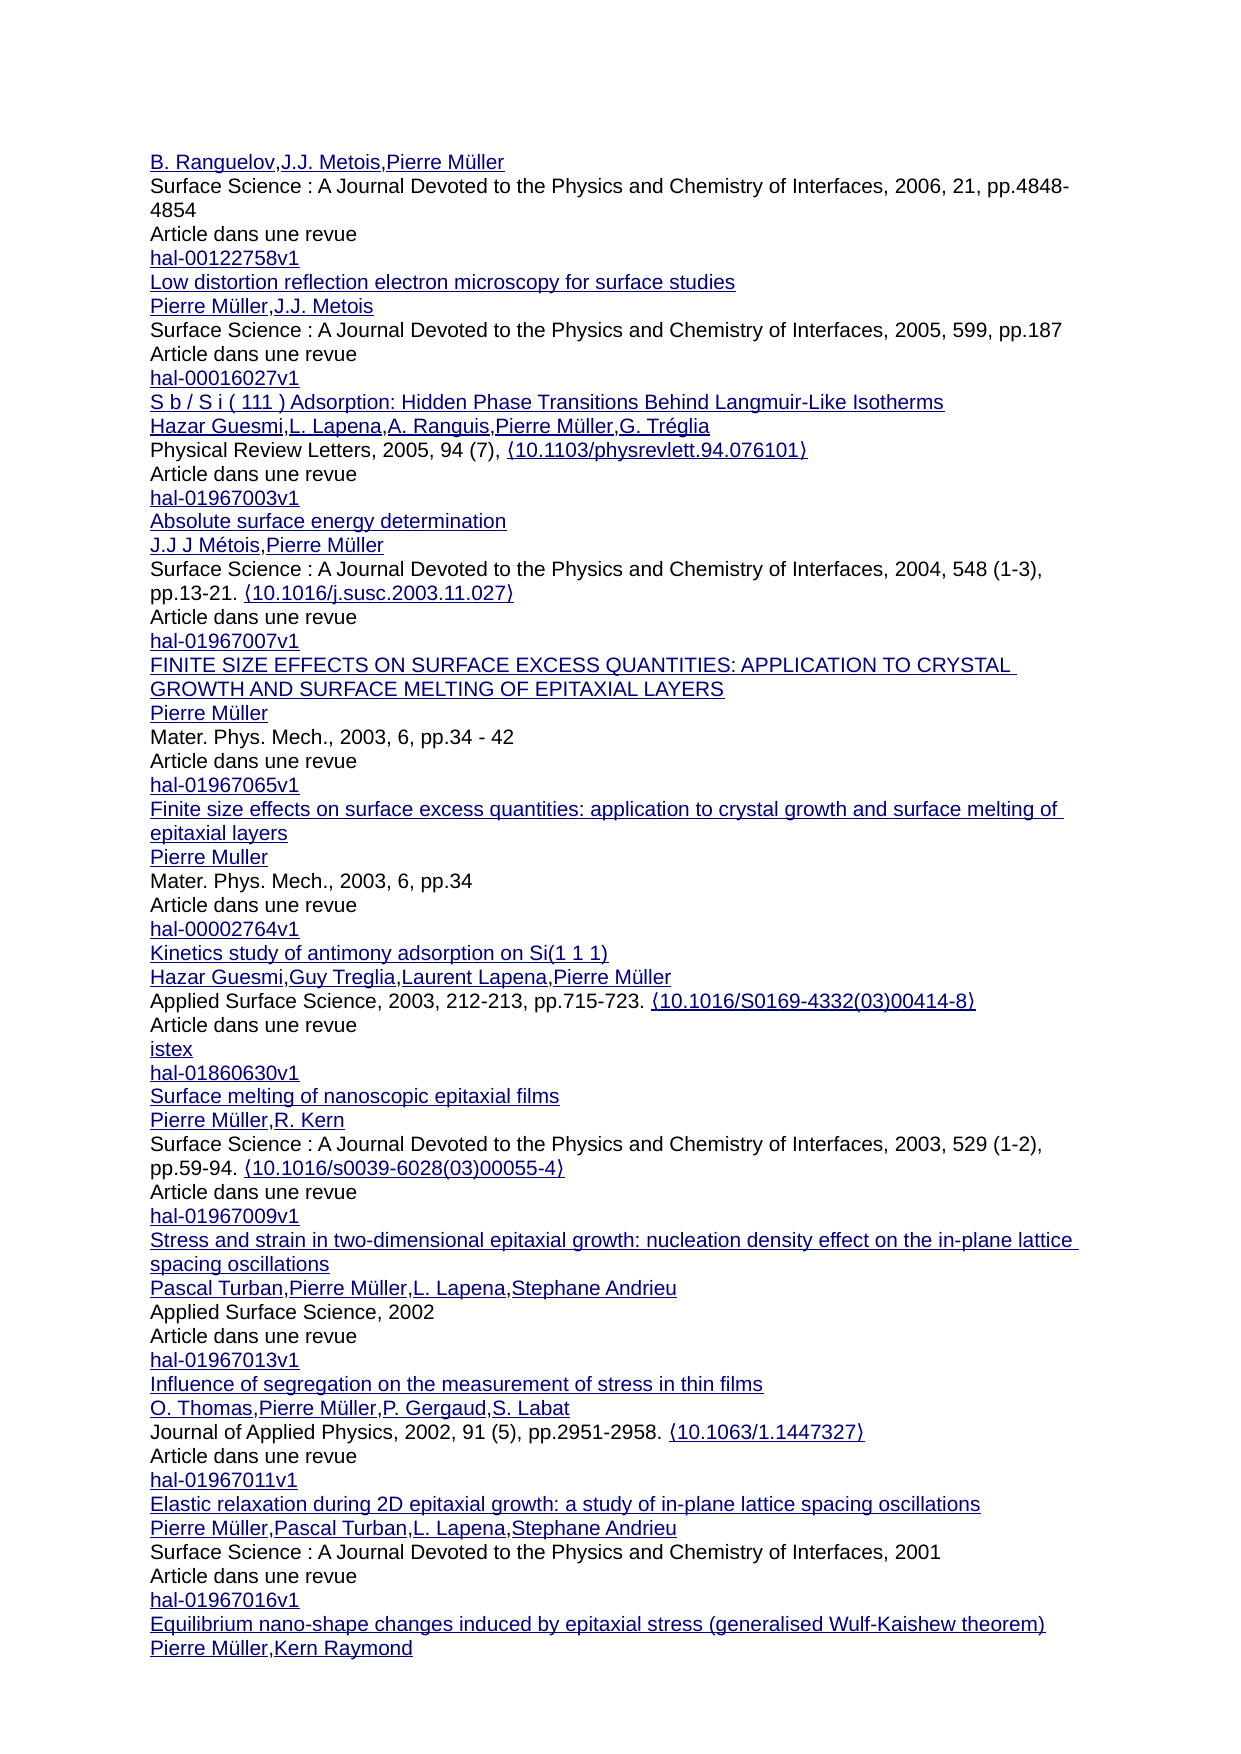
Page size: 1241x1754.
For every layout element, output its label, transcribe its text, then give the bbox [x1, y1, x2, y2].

table_cell Elastic relaxation during 2D epitaxial growth: a study of in-plane lattice spacing oscillations Pierre Müller,Pascal Turban,L. Lapena,Stephane Andrieu Surface Science : A Journal Devoted to the Physics and Chemistry of Interfaces, 2001 Article dans une revue hal-01967016v1 [150, 1492, 1090, 1611]
table_cell Low distortion reflection electron microscopy for surface studies Pierre Müller,J.J. Metois Surface Science : A Journal Devoted to the Physics and Chemistry of Interfaces, 2005, 599, pp.187 Article dans une revue hal-00016027v1 [150, 270, 1090, 389]
table_cell Stress and strain in two-dimensional epitaxial growth: nucleation density effect on the in-plane lattice spacing oscillations Pascal Turban,Pierre Müller,L. Lapena,Stephane Andrieu Applied Surface Science, 2002 Article dans une revue hal-01967013v1 [150, 1228, 1090, 1372]
table_cell B. Ranguelov,J.J. Metois,Pierre Müller Surface Science : A Journal Devoted to the Physics and Chemistry of Interfaces, 2006, 21, pp.4848-4854 Article dans une revue hal-00122758v1 [150, 150, 1090, 270]
table_cell Finite size effects on surface excess quantities: application to crystal growth and surface melting of epitaxial layers Pierre Muller Mater. Phys. Mech., 2003, 6, pp.34 Article dans une revue hal-00002764v1 [150, 797, 1090, 941]
table_cell Kinetics study of antimony adsorption on Si(1 1 1) Hazar Guesmi,Guy Treglia,Laurent Lapena,Pierre Müller Applied Surface Science, 2003, 212-213, pp.715-723. ⟨10.1016/S0169-4332(03)00414-8⟩ Article dans une revue istex hal-01860630v1 [150, 941, 1090, 1084]
table_cell Absolute surface energy determination J.J J Métois,Pierre Müller Surface Science : A Journal Devoted to the Physics and Chemistry of Interfaces, 2004, 548 (1-3), pp.13-21. ⟨10.1016/j.susc.2003.11.027⟩ Article dans une revue hal-01967007v1 [150, 509, 1090, 653]
table_cell Surface melting of nanoscopic epitaxial films Pierre Müller,R. Kern Surface Science : A Journal Devoted to the Physics and Chemistry of Interfaces, 2003, 529 (1-2), pp.59-94. ⟨10.1016/s0039-6028(03)00055-4⟩ Article dans une revue hal-01967009v1 [150, 1084, 1090, 1228]
table_cell Influence of segregation on the measurement of stress in thin films O. Thomas,Pierre Müller,P. Gergaud,S. Labat Journal of Applied Physics, 2002, 91 (5), pp.2951-2958. ⟨10.1063/1.1447327⟩ Article dans une revue hal-01967011v1 [150, 1372, 1090, 1492]
table_cell S b / S i ( 111 ) Adsorption: Hidden Phase Transitions Behind Langmuir-Like Isotherms Hazar Guesmi,L. Lapena,A. Ranguis,Pierre Müller,G. Tréglia Physical Review Letters, 2005, 94 (7), ⟨10.1103/physrevlett.94.076101⟩ Article dans une revue hal-01967003v1 [150, 390, 1090, 509]
table_cell Equilibrium nano-shape changes induced by epitaxial stress (generalised Wulf-Kaishew theorem) Pierre Müller,Kern Raymond [150, 1611, 1090, 1659]
table_cell FINITE SIZE EFFECTS ON SURFACE EXCESS QUANTITIES: APPLICATION TO CRYSTAL GROWTH AND SURFACE MELTING OF EPITAXIAL LAYERS Pierre Müller Mater. Phys. Mech., 2003, 6, pp.34 - 42 Article dans une revue hal-01967065v1 [150, 653, 1090, 797]
